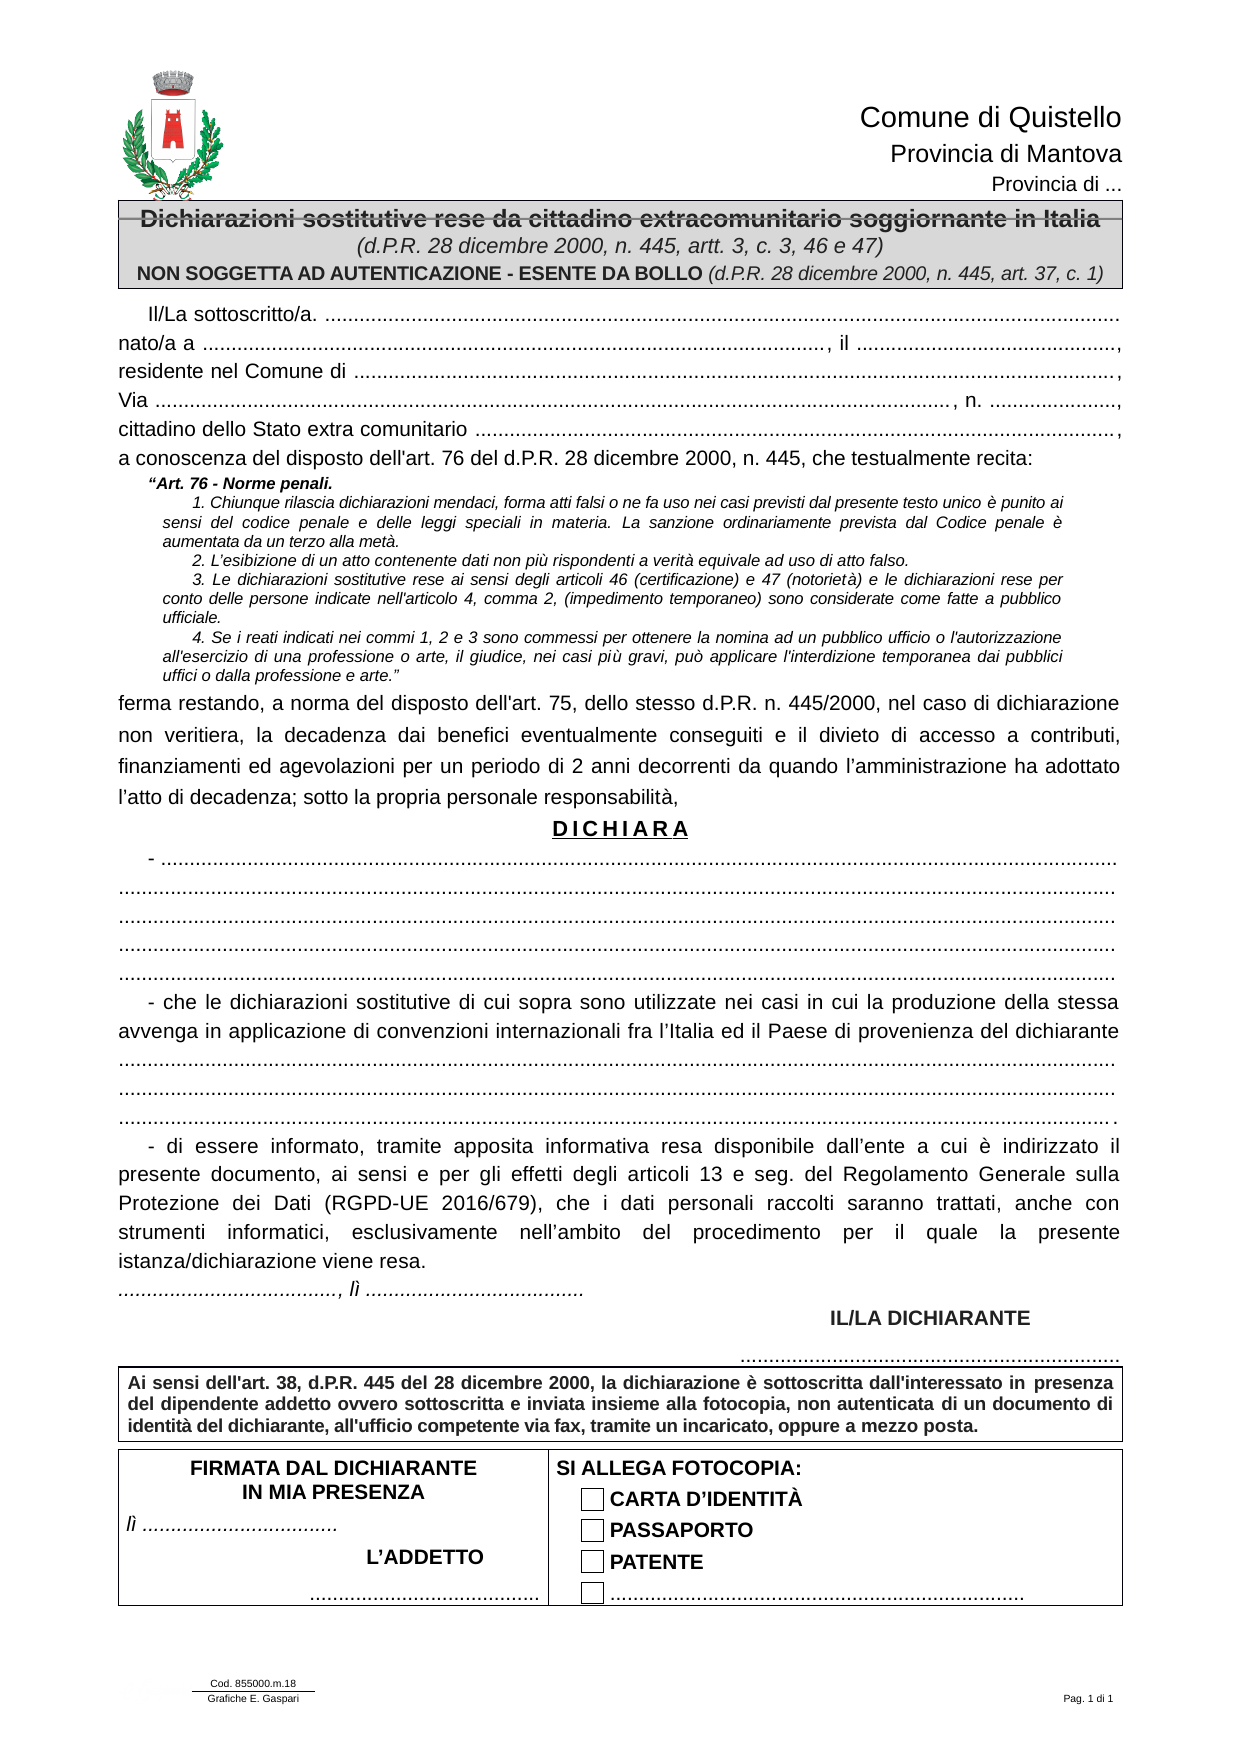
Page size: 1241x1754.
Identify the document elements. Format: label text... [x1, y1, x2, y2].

text 2. L’esibizione di un atto contenente dati non più rispondenti a verità equivale ad uso di atto falso. [162, 551, 1063, 570]
text ferma restando, a norma del disposto dell'art. 75, dello stesso d.P.R. n. 445/2000, nel caso di dichiarazione non veritiera, la decadenza dai benefici eventualmente conseguiti e il divieto di accesso a contributi, finanziamenti ed agevolazioni per un periodo di 2 anni decorrenti da quando l’amministrazione ha adottato l’atto di decadenza; sotto la propria personale responsabilità, [118, 691, 1122, 809]
table_header Dichiarazioni sostitutive rese da cittadino extracomunitario soggiornante in Italia (d.P.R. 28 dicembre 2000, n. 445, artt. 3, c. 3, 46 e 47) NON SOGGETTA AD AUTENTICAZIONE - ESENTE DA BOLLO (d.P.R. 28 dicembre 2000, n. 445, art. 37, c. 1) [119, 201, 1122, 217]
text ............................................................................................................................................................................. [118, 875, 1122, 899]
table_header FIRMATA DAL DICHIARANTE IN MIA PRESENZA lì .................................. L’ADDETTO ........................................ [119, 1450, 548, 1604]
text Provincia di Mantova [224, 139, 1122, 168]
picture [122, 70, 224, 201]
text DICHIARA [118, 816, 1122, 841]
text Provincia di ... [224, 172, 1122, 196]
text ............................................................................................................................................................................. [118, 961, 1122, 985]
text 1. Chiunque rilascia dichiarazioni mendaci, forma atti falsi o ne fa uso nei casi previsti dal presente testo unico è punito ai sensi del codice penale e delle leggi speciali in materia. La sanzione ordinariamente prevista dal Codice penale è aumentata da un terzo alla metà. [162, 493, 1063, 551]
text ............................................................................................................................................................................. [118, 903, 1122, 927]
text - ...................................................................................................................................................................... [118, 846, 1122, 870]
text 4. Se i reati indicati nei commi 1, 2 e 3 sono commessi per ottenere la nomina ad un pubblico ufficio o l'autorizzazione all'esercizio di una professione o arte, il giudice, nei casi più gravi, può applicare l'interdizione temporanea dai pubblici uffici o dalla professione e arte.” [162, 627, 1063, 685]
table_header Ai sensi dell'art. 38, d.P.R. 445 del 28 dicembre 2000, la dichiarazione è sottoscritta dall'interessato in presenza del dipendente addetto ovvero sottoscritta e inviata insieme alla fotocopia, non autenticata di un documento di identità del dichiarante, all'ufficio competente via fax, tramite un incaricato, oppure a mezzo posta. [119, 1368, 1122, 1441]
table_header SI ALLEGA FOTOCOPIA: CARTA D’IDENTITÀ PASSAPORTO PATENTE ........................................................................ [549, 1450, 1122, 1604]
text 3. Le dichiarazioni sostitutive rese ai sensi degli articoli 46 (certificazione) e 47 (notorietà) e le dichiarazioni rese per conto delle persone indicate nell'articolo 4, comma 2, (impedimento temporaneo) sono considerate come fatte a pubblico ufficiale. [162, 570, 1063, 627]
text Il/La sottoscritto/a. .......................................................................................................................................... nato/a a ............................................................................................................, il ............................................., residente nel Comune di ...................................................................................................................................., Via .........................................................................................................................................., n. ......................, cittadino dello Stato extra comunitario ..............................................................................................................., a conoscenza del disposto dell'art. 76 del d.P.R. 28 dicembre 2000, n. 445, che testualmente recita: [118, 302, 1122, 469]
text .................................................................. [738, 1342, 1122, 1366]
text Comune di Quistello [224, 100, 1122, 134]
table_header Dichiarazioni sostitutive rese da cittadino extracomunitario soggiornante in Italia (d.P.R. 28 dicembre 2000, n. 445, artt. 3, c. 3, 46 e 47) NON SOGGETTA AD AUTENTICAZIONE - ESENTE DA BOLLO (d.P.R. 28 dicembre 2000, n. 445, art. 37, c. 1) [119, 220, 1122, 288]
text IL/LA DICHIARANTE [738, 1306, 1122, 1330]
text - di essere informato, tramite apposita informativa resa disponibile dall’ente a cui è indirizzato il presente documento, ai sensi e per gli effetti degli articoli 13 e seg. del Regolamento Generale sulla Protezione dei Dati (RGPD-UE 2016/679), che i dati personali raccolti saranno trattati, anche con strumenti informatici, esclusivamente nell’ambito del procedimento per il quale la presente istanza/dichiarazione viene resa. [118, 1133, 1122, 1272]
text “Art. 76 - Norme penali. [148, 474, 1093, 493]
text ............................................................................................................................................................................. [118, 932, 1122, 956]
text ......................................, lì ...................................... [118, 1277, 1122, 1301]
text - che le dichiarazioni sostitutive di cui sopra sono utilizzate nei casi in cui la produzione della stessa avvenga in applicazione di convenzioni internazionali fra l’Italia ed il Paese di provenienza del dichiarante ............................................................................................................................................................................. ............................................................................................................................................................................. ............................................................................................................................................................................. [118, 990, 1122, 1129]
